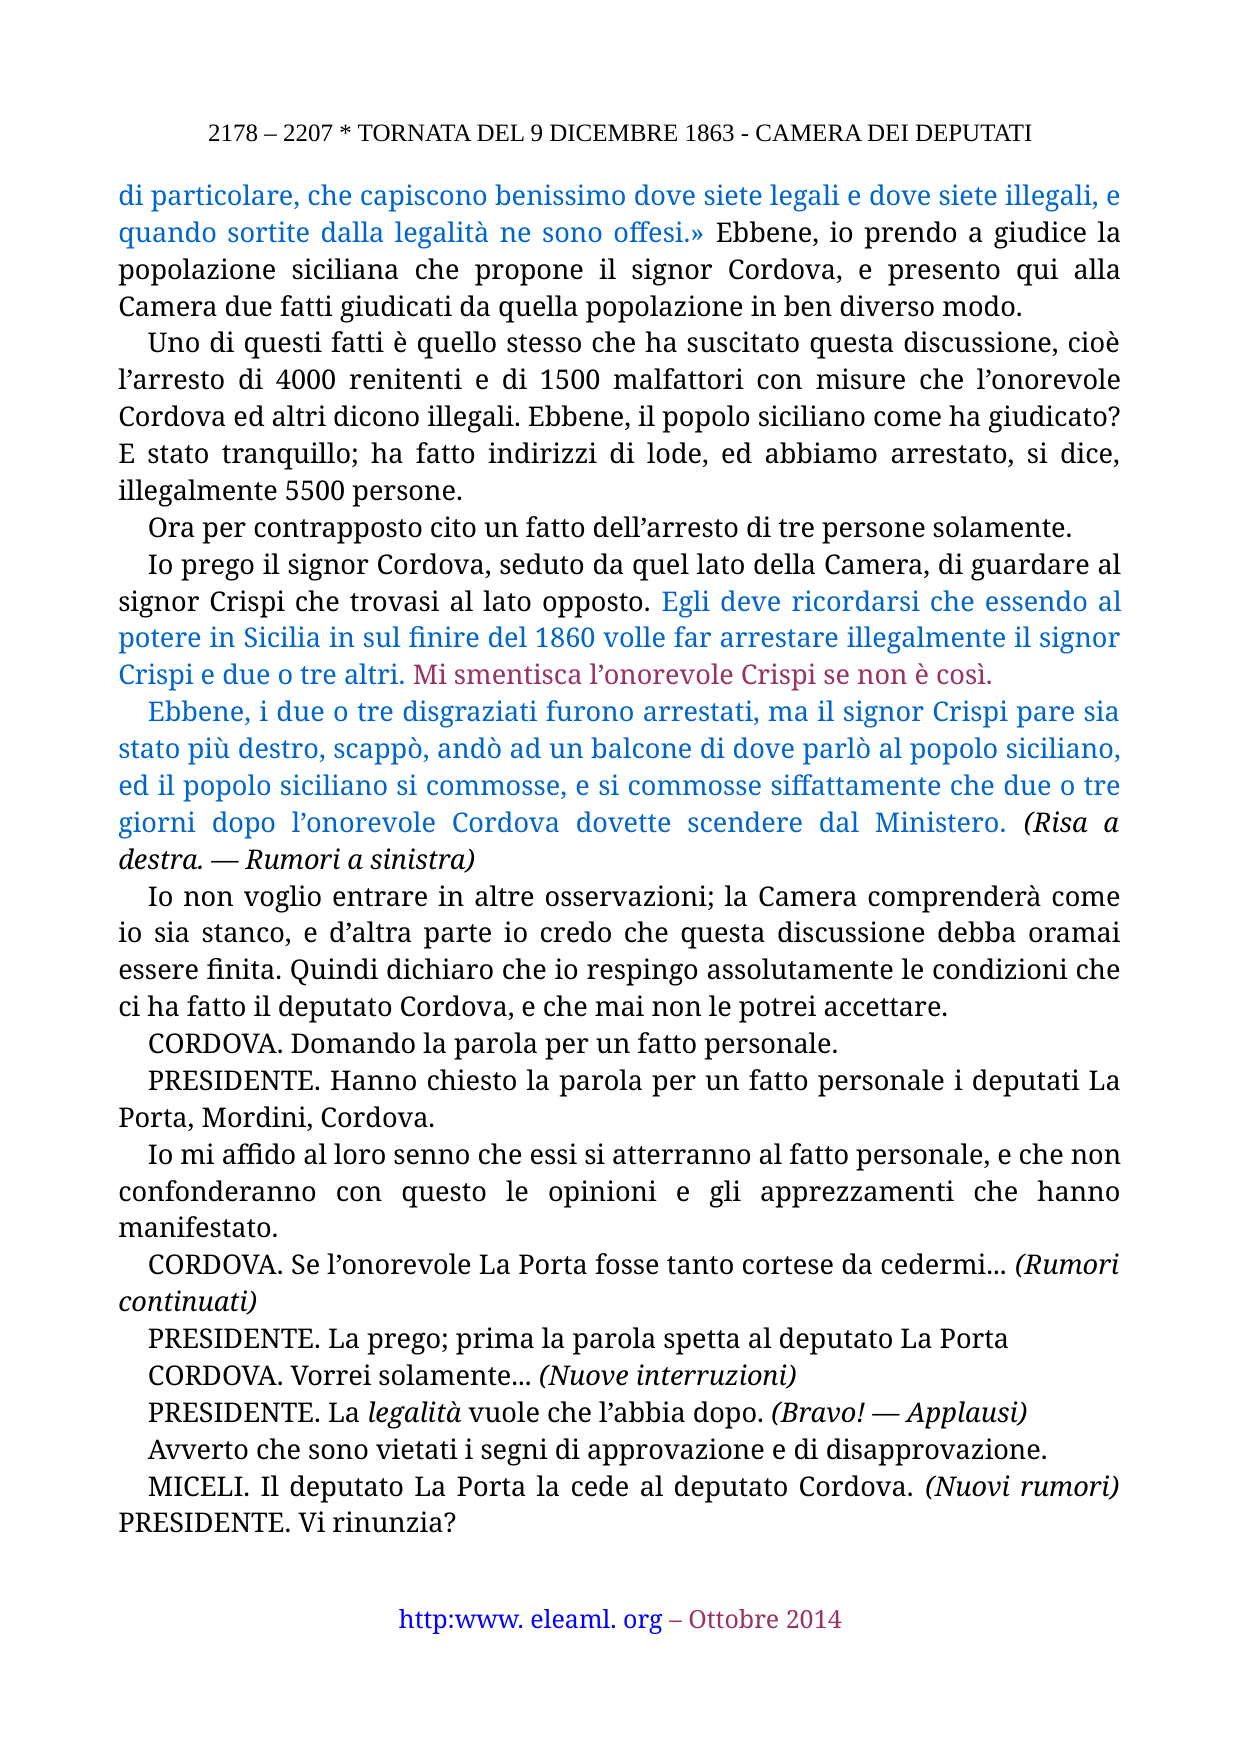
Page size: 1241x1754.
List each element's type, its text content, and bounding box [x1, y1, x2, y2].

text PRESIDENTE. Hanno chiesto la parola per un fatto personale i deputati La Porta, Mordini, Cordova. [118, 1061, 1122, 1135]
text Io mi affido al loro senno che essi si atterranno al fatto personale, e che non confonderanno con questo le opinioni e gli apprezzamenti che hanno manifestato. [118, 1135, 1122, 1246]
text CORDOVA. Se l’onorevole La Porta fosse tanto cortese da cedermi... (Rumori continuati) [118, 1246, 1122, 1319]
text Uno di questi fatti è quello stesso che ha suscitato questa discussione, cioè l’arresto di 4000 renitenti e di 1500 malfattori con misure che l’onorevole Cordova ed altri dicono illegali. Ebbene, il popolo siciliano come ha giudicato? E stato tranquillo; ha fatto indirizzi di lode, ed abbiamo arrestato, si dice, illegalmente 5500 persone. [118, 324, 1122, 508]
text CORDOVA. Vorrei solamente... (Nuove interruzioni) [118, 1356, 1122, 1393]
text Io non voglio entrare in altre osservazioni; la Camera comprenderà come io sia stanco, e d’altra parte io credo che questa discussione debba oramai essere finita. Quindi dichiaro che io respingo assolutamente le condizioni che ci ha fatto il deputato Cordova, e che mai non le potrei accettare. [118, 877, 1122, 1024]
text Io prego il signor Cordova, seduto da quel lato della Camera, di guardare al signor Crispi che trovasi al lato opposto. Egli deve ricordarsi che essendo al potere in Sicilia in sul finire del 1860 volle far arrestare illegalmente il signor Crispi e due o tre altri. Mi smentisca l’onorevole Crispi se non è così. [118, 545, 1122, 693]
text Ora per contrapposto cito un fatto dell’arresto di tre persone solamente. [118, 508, 1122, 545]
text Ebbene, i due o tre disgraziati furono arrestati, ma il signor Crispi pare sia stato più destro, scappò, andò ad un balcone di dove parlò al popolo siciliano, ed il popolo siciliano si commosse, e si commosse siffattamente che due o tre giorni dopo l’onorevole Cordova dovette scendere dal Ministero. (Risa a destra. — Rumori a sinistra) [118, 693, 1122, 877]
text CORDOVA. Domando la parola per un fatto personale. [118, 1024, 1122, 1061]
text PRESIDENTE. La prego; prima la parola spetta al deputato La Porta [118, 1319, 1122, 1356]
text Avverto che sono vietati i segni di approvazione e di disapprovazione. [118, 1430, 1122, 1467]
text di particolare, che capiscono benissimo dove siete legali e dove siete illegali, e quando sortite dalla legalità ne sono offesi.» Ebbene, io prendo a giudice la popolazione siciliana che propone il signor Cordova, e presento qui alla Camera due fatti giudicati da quella popolazione in ben diverso modo. [118, 176, 1122, 324]
text MICELI. Il deputato La Porta la cede al deputato Cordova. (Nuovi rumori) PRESIDENTE. Vi rinunzia? [118, 1467, 1122, 1541]
text PRESIDENTE. La legalità vuole che l’abbia dopo. (Bravo! — Applausi) [118, 1393, 1122, 1430]
